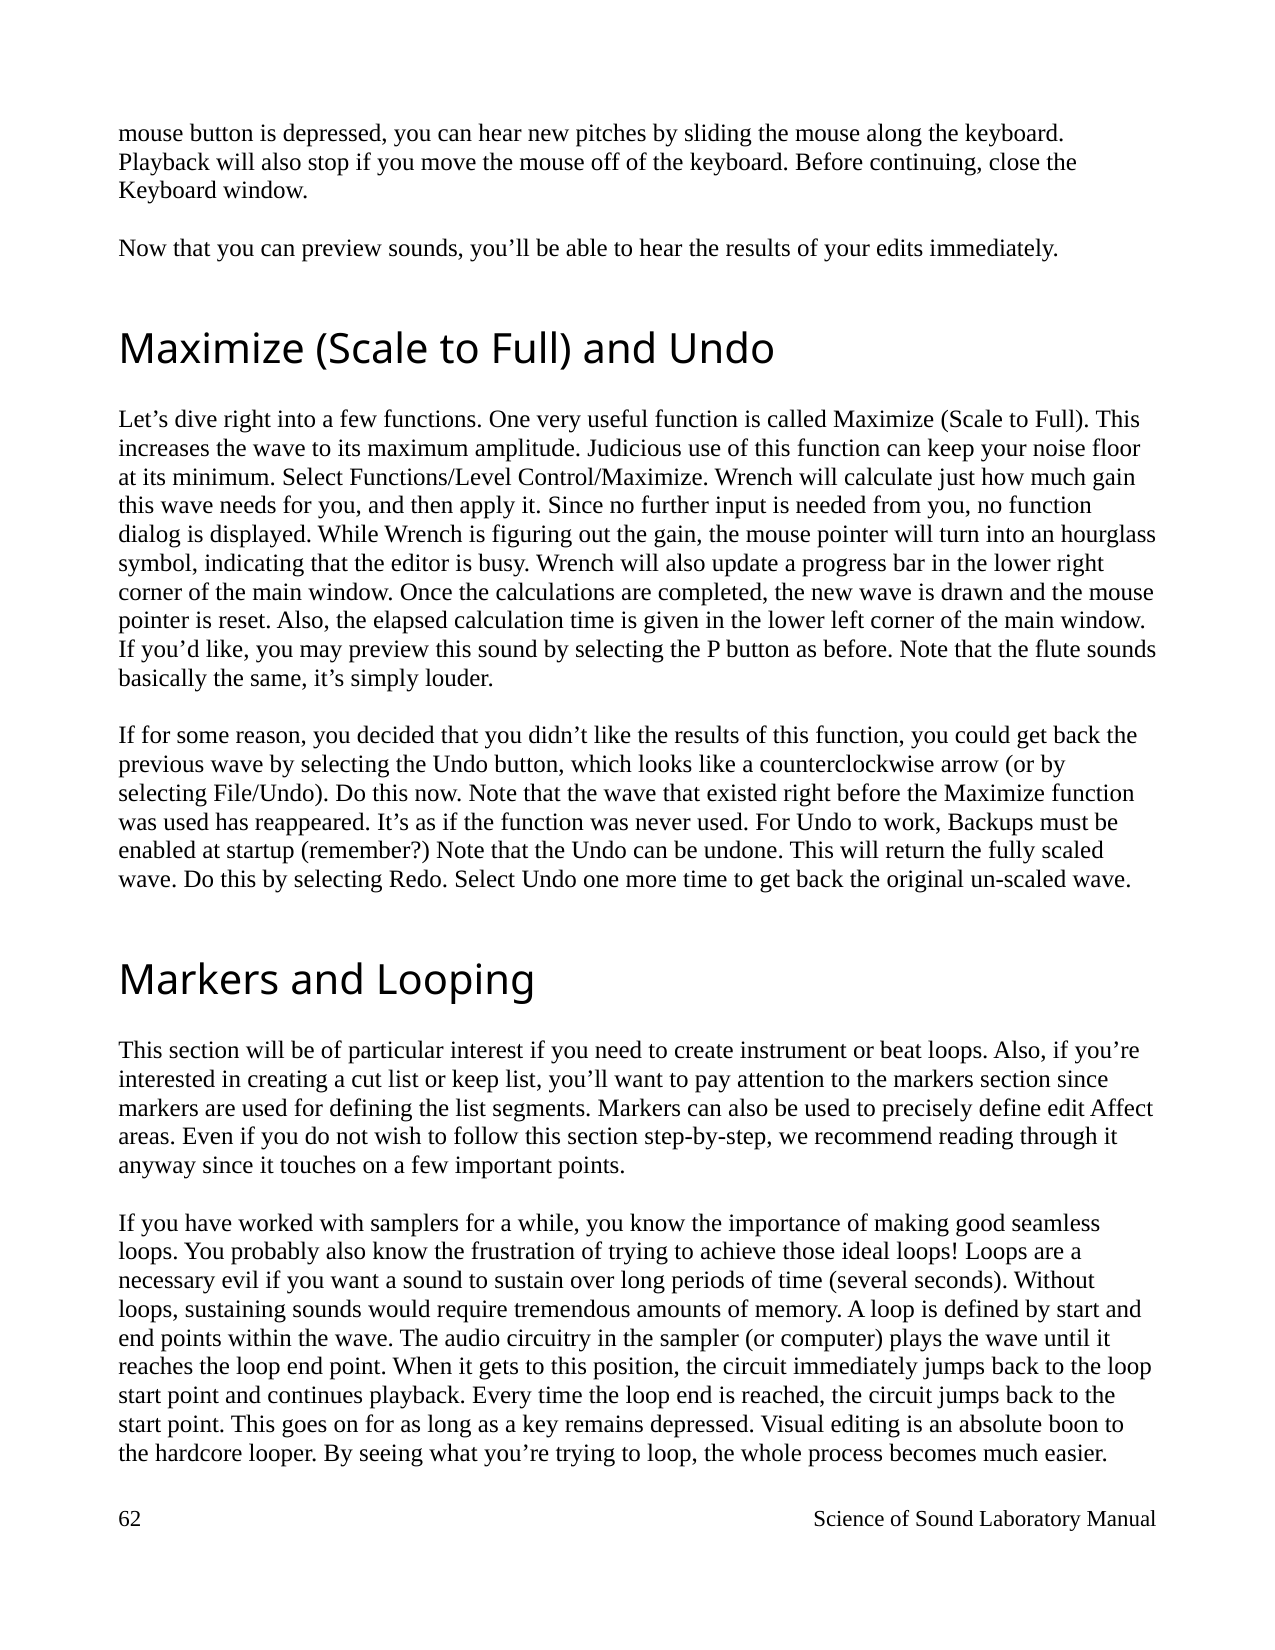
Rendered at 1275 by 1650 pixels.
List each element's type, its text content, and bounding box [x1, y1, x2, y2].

subtitle Markers and Looping [118, 950, 1157, 1006]
text If for some reason, you decided that you didn’t like the results of this function, you could get back the previous wave by selecting the Undo button, which looks like a counterclockwise arrow (or by selecting File/Undo). Do this now. Note that the wave that existed right before the Maximize function was used has reappeared. It’s as if the function was never used. For Undo to work, Backups must be enabled at startup (remember?) Note that the Undo can be undone. This will return the fully scaled wave. Do this by selecting Redo. Select Undo one more time to get back the original un-scaled wave. [118, 720, 1157, 893]
text Let’s dive right into a few functions. One very useful function is called Maximize (Scale to Full). This increases the wave to its maximum amplitude. Judicious use of this function can keep your noise floor at its minimum. Select Functions/Level Control/Maximize. Wrench will calculate just how much gain this wave needs for you, and then apply it. Since no further input is needed from you, no function dialog is displayed. While Wrench is figuring out the gain, the mouse pointer will turn into an hourglass symbol, indicating that the editor is busy. Wrench will also update a progress bar in the lower right corner of the main window. Once the calculations are completed, the new wave is drawn and the mouse pointer is reset. Also, the elapsed calculation time is given in the lower left corner of the main window. If you’d like, you may preview this sound by selecting the P button as before. Note that the flute sounds basically the same, it’s simply louder. [118, 404, 1157, 692]
subtitle Maximize (Scale to Full) and Undo [118, 319, 1157, 375]
text This section will be of particular interest if you need to create instrument or beat loops. Also, if you’re interested in creating a cut list or keep list, you’ll want to pay attention to the markers section since markers are used for defining the list segments. Markers can also be used to precisely define edit Affect areas. Even if you do not wish to follow this section step-by-step, we recommend reading through it anyway since it touches on a few important points. [118, 1035, 1157, 1179]
text If you have worked with samplers for a while, you know the importance of making good seamless loops. You probably also know the frustration of trying to achieve those ideal loops! Loops are a necessary evil if you want a sound to sustain over long periods of time (several seconds). Without loops, sustaining sounds would require tremendous amounts of memory. A loop is defined by start and end points within the wave. The audio circuitry in the sampler (or computer) plays the wave until it reaches the loop end point. When it gets to this position, the circuit immediately jumps back to the loop start point and continues playback. Every time the loop end is reached, the circuit jumps back to the start point. This goes on for as long as a key remains depressed. Visual editing is an absolute boon to the hardcore looper. By seeing what you’re trying to loop, the whole process becomes much easier. [118, 1208, 1157, 1466]
text mouse button is depressed, you can hear new pitches by sliding the mouse along the keyboard. Playback will also stop if you move the mouse off of the keyboard. Before continuing, close the Keyboard window. [118, 118, 1157, 204]
text Now that you can preview sounds, you’ll be able to hear the results of your edits immediately. [118, 233, 1157, 262]
